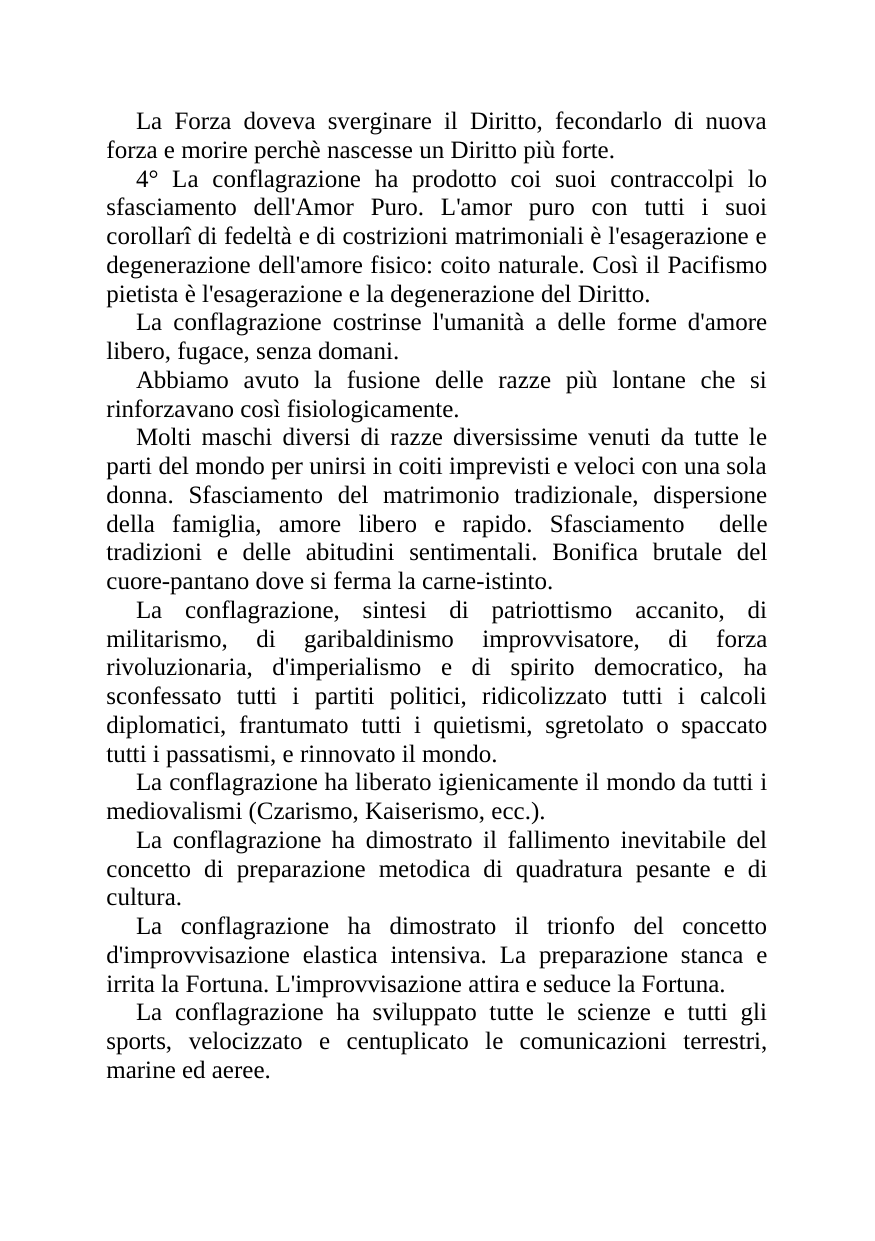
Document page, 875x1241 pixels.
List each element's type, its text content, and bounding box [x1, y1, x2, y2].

text 4° La conflagrazione ha prodotto coi suoi contraccolpi lo sfasciamento dell'Amor Puro. L'amor puro con tutti i suoi corollarî di fedeltà e di costrizioni matrimoniali è l'esagerazione e degenerazione dell'amore fisico: coito naturale. Così il Pacifismo pietista è l'esagerazione e la degenerazione del Diritto. [106, 164, 768, 307]
text Molti maschi diversi di razze diversissime venuti da tutte le parti del mondo per unirsi in coiti imprevisti e veloci con una sola donna. Sfasciamento del matrimonio tradizionale, dispersione della famiglia, amore libero e rapido. Sfasciamento delle tradizioni e delle abitudini sentimentali. Bonifica brutale del cuore-pantano dove si ferma la carne-istinto. [106, 422, 768, 595]
text Abbiamo avuto la fusione delle razze più lontane che si rinforzavano così fisiologicamente. [106, 365, 768, 422]
text La conflagrazione ha dimostrato il trionfo del concetto d'improvvisazione elastica intensiva. La preparazione stanca e irrita la Fortuna. L'improvvisazione attira e seduce la Fortuna. [106, 911, 768, 997]
text La conflagrazione, sintesi di patriottismo accanito, di militarismo, di garibaldinismo improvvisatore, di forza rivoluzionaria, d'imperialismo e di spirito democratico, ha sconfessato tutti i partiti politici, ridicolizzato tutti i calcoli diplomatici, frantumato tutti i quietismi, sgretolato o spaccato tutti i passatismi, e rinnovato il mondo. [106, 595, 768, 767]
text La conflagrazione ha sviluppato tutte le scienze e tutti gli sports, velocizzato e centuplicato le comunicazioni terrestri, marine ed aeree. [106, 997, 768, 1084]
text La conflagrazione costrinse l'umanità a delle forme d'amore libero, fugace, senza domani. [106, 307, 768, 365]
text La conflagrazione ha liberato igienicamente il mondo da tutti i mediovalismi (Czarismo, Kaiserismo, ecc.). [106, 767, 768, 825]
text La conflagrazione ha dimostrato il fallimento inevitabile del concetto di preparazione metodica di quadratura pesante e di cultura. [106, 825, 768, 911]
text La Forza doveva sverginare il Diritto, fecondarlo di nuova forza e morire perchè nascesse un Diritto più forte. [106, 106, 768, 164]
